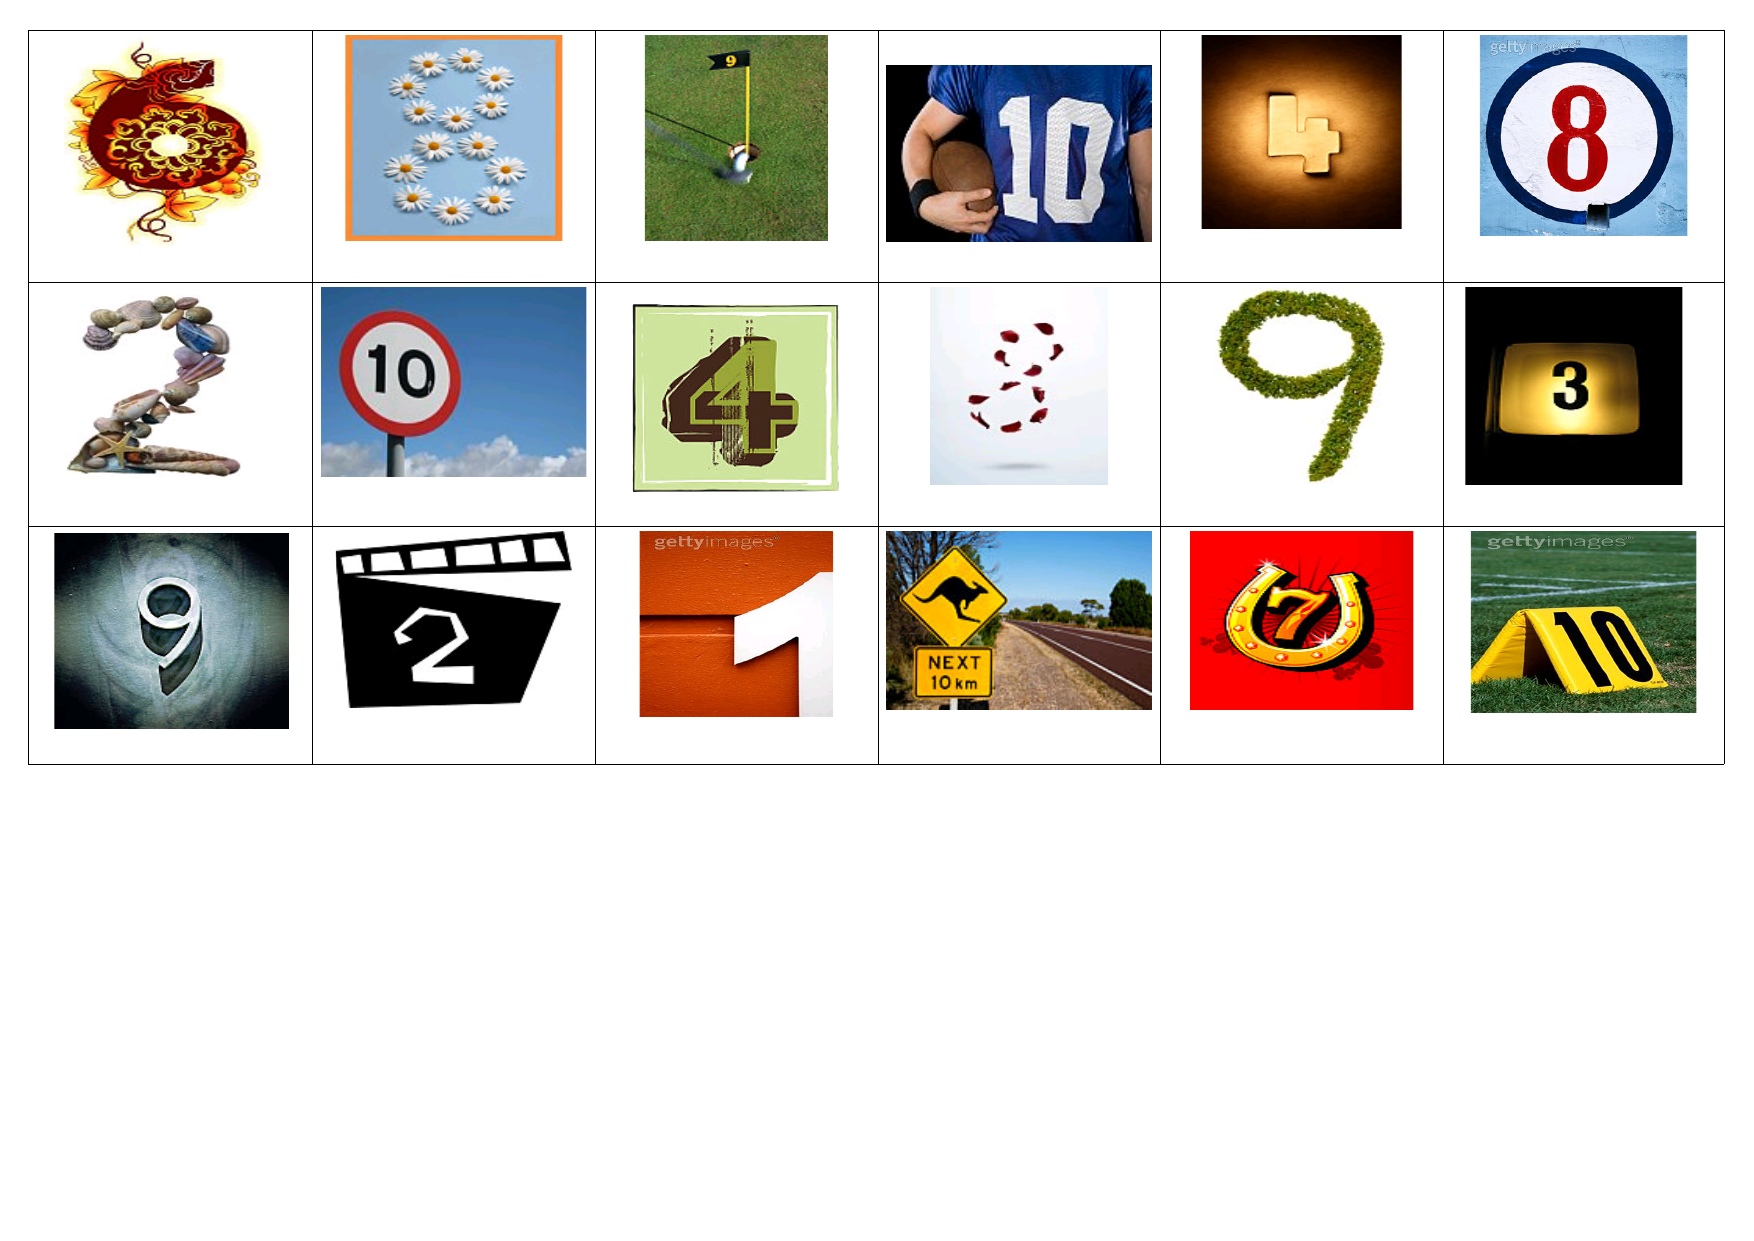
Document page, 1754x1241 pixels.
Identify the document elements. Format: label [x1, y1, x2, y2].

picture [1190, 531, 1414, 710]
picture [335, 531, 572, 708]
picture [63, 38, 279, 248]
picture [886, 65, 1152, 242]
table_cell [313, 527, 595, 763]
picture [321, 287, 587, 477]
table_cell [1444, 283, 1724, 526]
picture [1470, 531, 1697, 713]
picture [1201, 35, 1402, 229]
table_cell [1161, 527, 1443, 763]
picture [1479, 35, 1688, 236]
table_cell [279, 39, 312, 247]
picture [632, 304, 839, 492]
picture [1465, 287, 1683, 485]
picture [644, 35, 828, 241]
table_cell [879, 31, 1160, 282]
table_cell [29, 39, 63, 247]
table_cell [1161, 31, 1443, 282]
picture [930, 287, 1109, 485]
picture [639, 531, 834, 717]
table_cell [596, 305, 878, 526]
table_cell [29, 248, 312, 282]
table_cell [313, 283, 595, 526]
picture [345, 35, 563, 241]
picture [886, 531, 1152, 710]
table_cell [29, 527, 312, 763]
picture [1214, 287, 1389, 487]
table_cell [596, 283, 878, 304]
table_cell [1161, 283, 1443, 526]
table_cell [1444, 31, 1724, 282]
table_cell [879, 527, 1160, 763]
table_cell [596, 31, 878, 282]
table_cell [29, 31, 312, 38]
picture [54, 533, 289, 729]
table_cell [1444, 527, 1724, 763]
table_cell [879, 283, 1160, 526]
picture [66, 294, 245, 479]
table_cell [313, 31, 595, 282]
table_cell [29, 283, 312, 526]
table_cell [596, 527, 878, 763]
